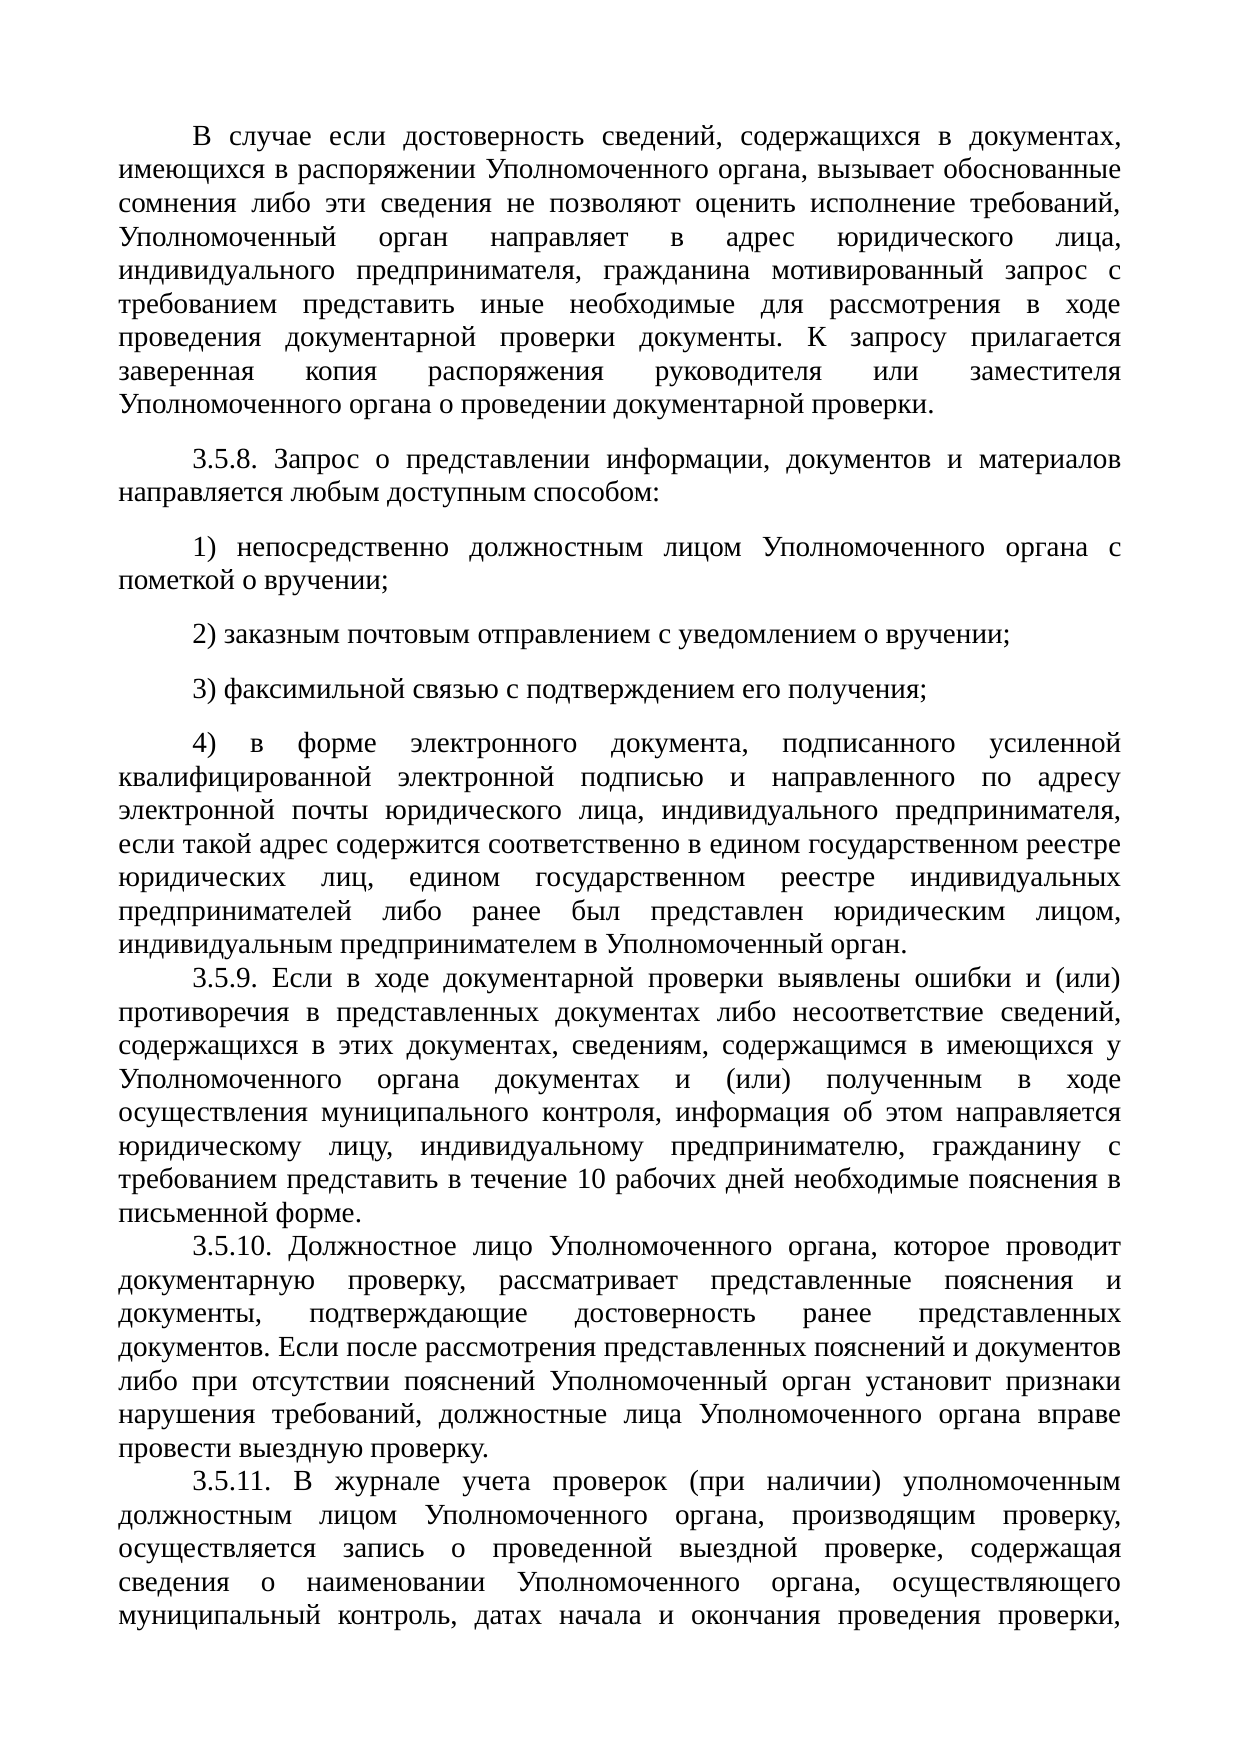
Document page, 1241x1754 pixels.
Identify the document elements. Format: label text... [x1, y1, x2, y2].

text 3.5.9. Если в ходе документарной проверки выявлены ошибки и (или) противоречия в представленных документах либо несоответствие сведений, содержащихся в этих документах, сведениям, содержащимся в имеющихся у Уполномоченного органа документах и (или) полученным в ходе осуществления муниципального контроля, информация об этом направляется юридическому лицу, индивидуальному предпринимателю, гражданину с требованием представить в течение 10 рабочих дней необходимые пояснения в письменной форме. [118, 960, 1122, 1228]
text 2) заказным почтовым отправлением с уведомлением о вручении; [118, 617, 1122, 650]
text 3.5.11. В журнале учета проверок (при наличии) уполномоченным должностным лицом Уполномоченного органа, производящим проверку, осуществляется запись о проведенной выездной проверке, содержащая сведения о наименовании Уполномоченного органа, осуществляющего муниципальный контроль, датах начала и окончания проведения проверки, [118, 1463, 1122, 1631]
text 1) непосредственно должностным лицом Уполномоченного органа с пометкой о вручении; [118, 529, 1122, 596]
text 3.5.8. Запрос о представлении информации, документов и материалов направляется любым доступным способом: [118, 441, 1122, 508]
text 3.5.10. Должностное лицо Уполномоченного органа, которое проводит документарную проверку, рассматривает представленные пояснения и документы, подтверждающие достоверность ранее представленных документов. Если после рассмотрения представленных пояснений и документов либо при отсутствии пояснений Уполномоченный орган установит признаки нарушения требований, должностные лица Уполномоченного органа вправе провести выездную проверку. [118, 1228, 1122, 1463]
text 3) факсимильной связью с подтверждением его получения; [118, 671, 1122, 704]
text 4) в форме электронного документа, подписанного усиленной квалифицированной электронной подписью и направленного по адресу электронной почты юридического лица, индивидуального предпринимателя, если такой адрес содержится соответственно в едином государственном реестре юридических лиц, едином государственном реестре индивидуальных предпринимателей либо ранее был представлен юридическим лицом, индивидуальным предпринимателем в Уполномоченный орган. [118, 725, 1122, 960]
text В случае если достоверность сведений, содержащихся в документах, имеющихся в распоряжении Уполномоченного органа, вызывает обоснованные сомнения либо эти сведения не позволяют оценить исполнение требований, Уполномоченный орган направляет в адрес юридического лица, индивидуального предпринимателя, гражданина мотивированный запрос с требованием представить иные необходимые для рассмотрения в ходе проведения документарной проверки документы. К запросу прилагается заверенная копия распоряжения руководителя или заместителя Уполномоченного органа о проведении документарной проверки. [118, 118, 1122, 420]
